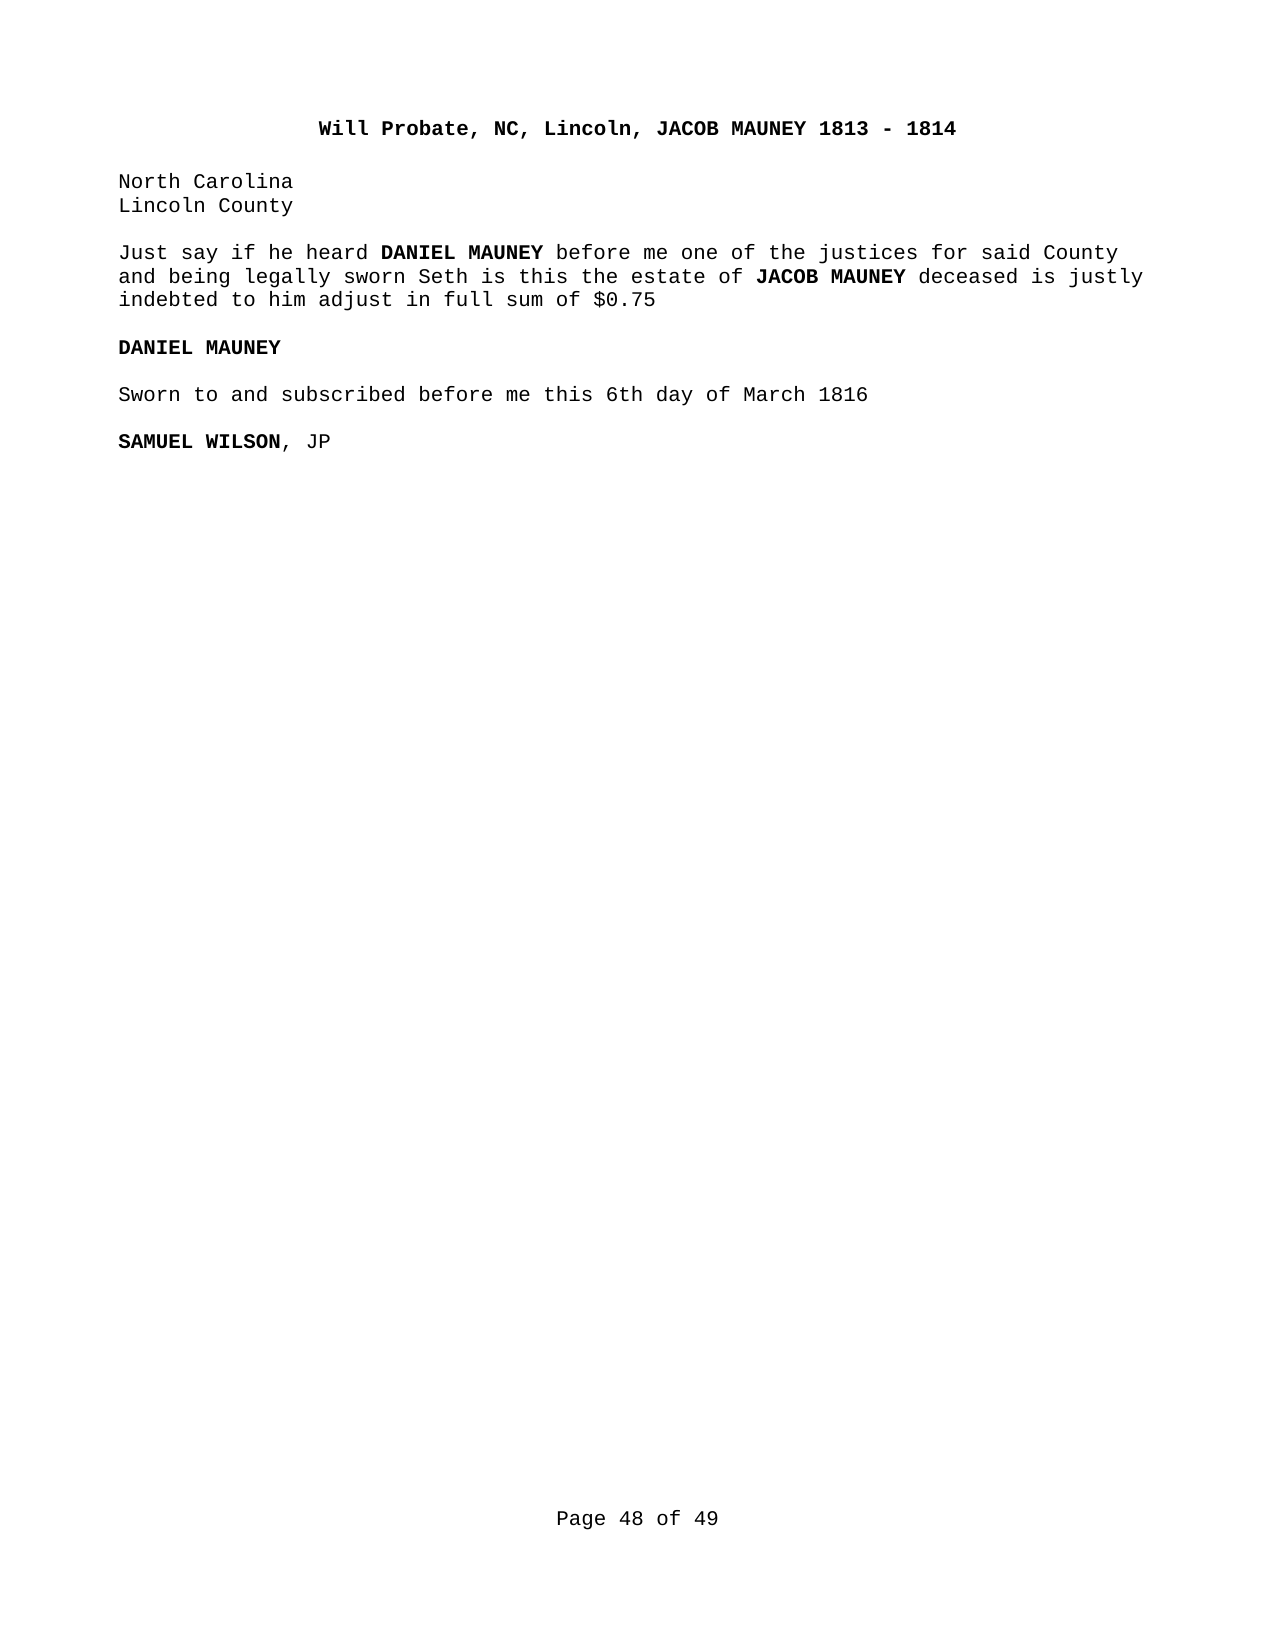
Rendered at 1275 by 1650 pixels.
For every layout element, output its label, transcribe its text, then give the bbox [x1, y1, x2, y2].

text Lincoln County [118, 195, 1157, 218]
text Daniel Mauney [118, 337, 1157, 360]
text Samuel Wilson, JP [118, 431, 1157, 455]
text Just say if he heard Daniel Mauney before me one of the justices for said County and being legally sworn Seth is this the estate of Jacob Mauney deceased is justly indebted to him adjust in full sum of $0.75 [118, 242, 1157, 313]
text Sworn to and subscribed before me this 6th day of March 1816 [118, 384, 1157, 408]
text North Carolina [118, 171, 1157, 195]
